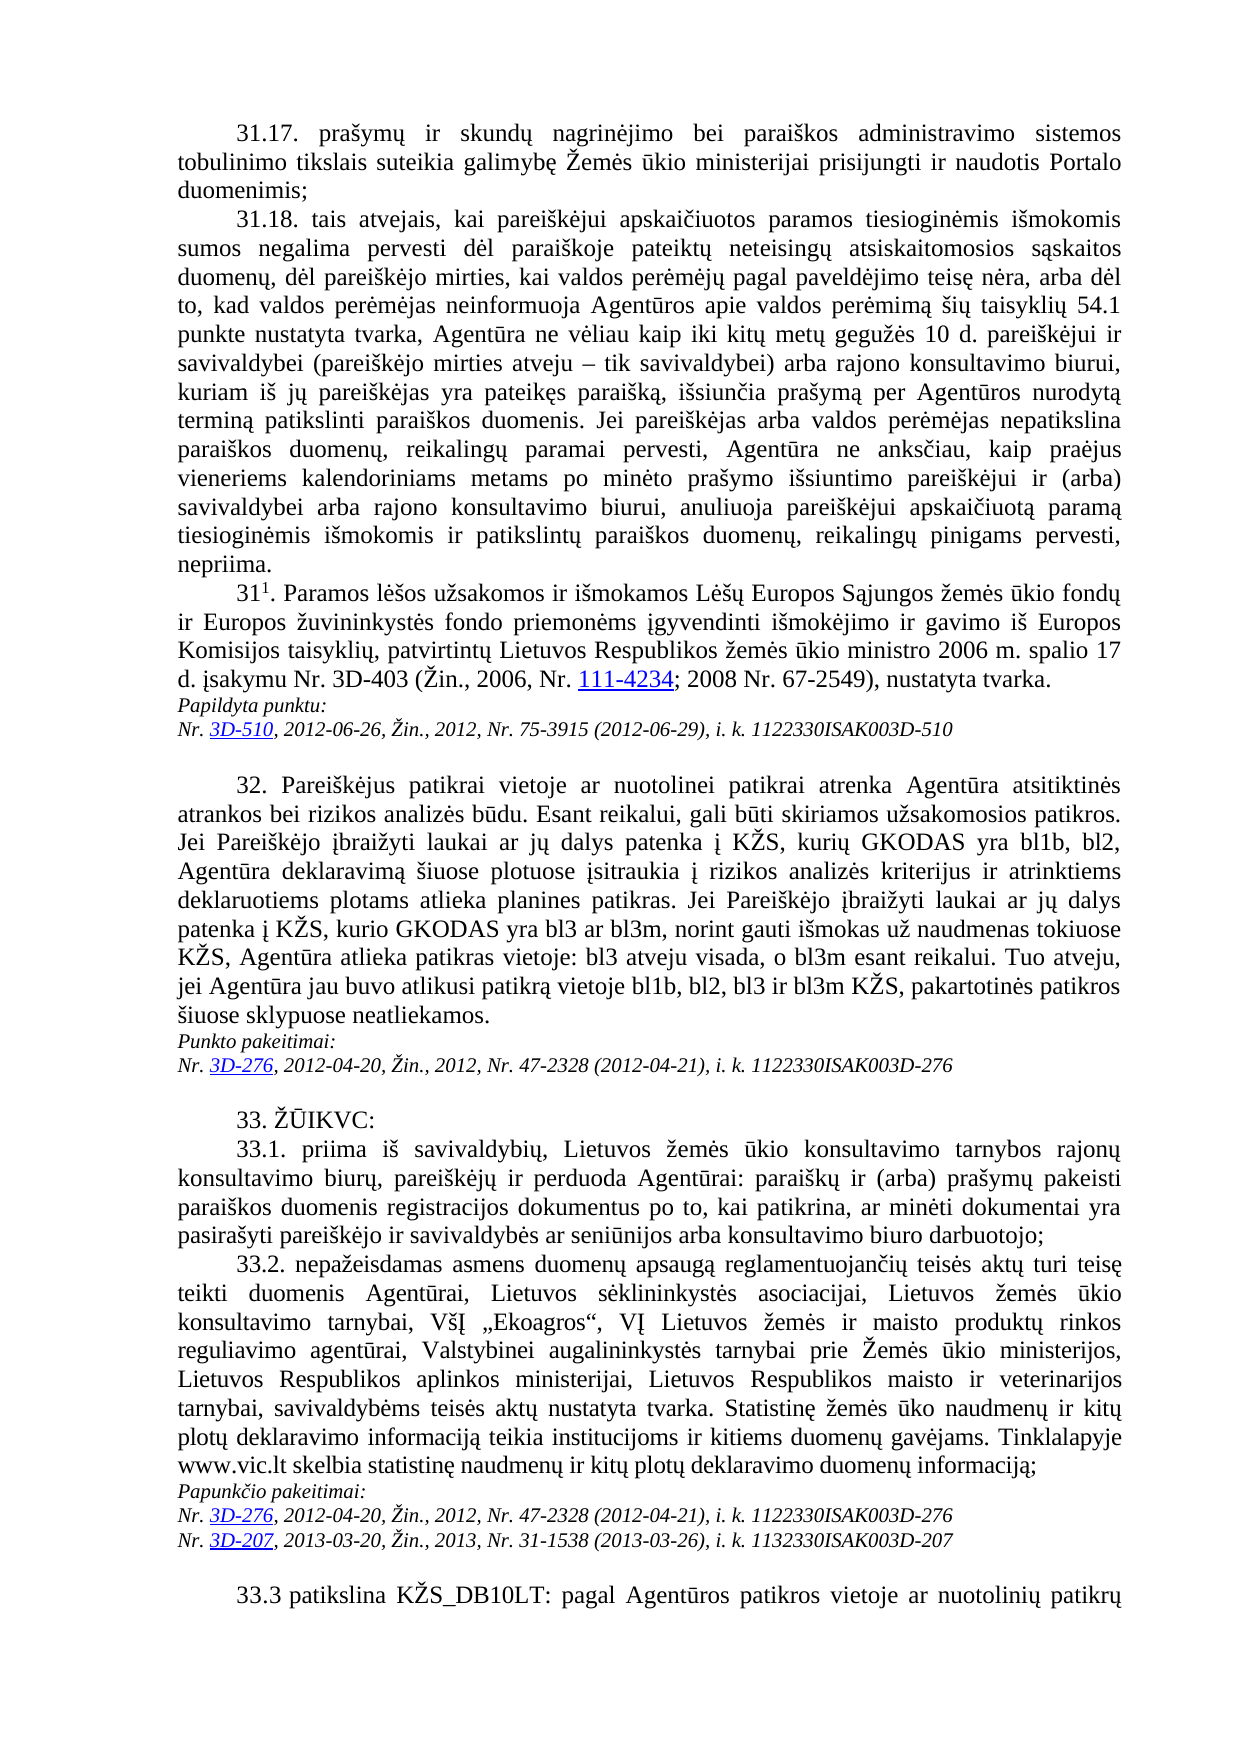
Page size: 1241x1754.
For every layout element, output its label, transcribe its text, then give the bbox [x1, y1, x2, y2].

text Nr. 3D-276, 2012-04-20, Žin., 2012, Nr. 47-2328 (2012-04-21), i. k. 1122330ISAK003D-276 [177, 1503, 1122, 1527]
text 33.3 patikslina KŽS_DB10LT: pagal Agentūros patikros vietoje ar nuotolinių patikrų [177, 1580, 1122, 1609]
text 31.18. tais atvejais, kai pareiškėjui apskaičiuotos paramos tiesioginėmis išmokomis sumos negalima pervesti dėl paraiškoje pateiktų neteisingų atsiskaitomosios sąskaitos duomenų, dėl pareiškėjo mirties, kai valdos perėmėjų pagal paveldėjimo teisę nėra, arba dėl to, kad valdos perėmėjas neinformuoja Agentūros apie valdos perėmimą šių taisyklių 54.1 punkte nustatyta tvarka, Agentūra ne vėliau kaip iki kitų metų gegužės 10 d. pareiškėjui ir savivaldybei (pareiškėjo mirties atveju – tik savivaldybei) arba rajono konsultavimo biurui, kuriam iš jų pareiškėjas yra pateikęs paraišką, išsiunčia prašymą per Agentūros nurodytą terminą patikslinti paraiškos duomenis. Jei pareiškėjas arba valdos perėmėjas nepatikslina paraiškos duomenų, reikalingų paramai pervesti, Agentūra ne anksčiau, kaip praėjus vieneriems kalendoriniams metams po minėto prašymo išsiuntimo pareiškėjui ir (arba) savivaldybei arba rajono konsultavimo biurui, anuliuoja pareiškėjui apskaičiuotą paramą tiesioginėmis išmokomis ir patikslintų paraiškos duomenų, reikalingų pinigams pervesti, nepriima. [177, 204, 1122, 578]
text 33. ŽŪIKVC: [177, 1106, 1122, 1134]
text Papunkčio pakeitimai: [177, 1479, 1122, 1503]
text Nr. 3D-207, 2013-03-20, Žin., 2013, Nr. 31-1538 (2013-03-26), i. k. 1132330ISAK003D-207 [177, 1527, 1122, 1552]
text Papildyta punktu: [177, 693, 1122, 717]
text 33.2. nepažeisdamas asmens duomenų apsaugą reglamentuojančių teisės aktų turi teisę teikti duomenis Agentūrai, Lietuvos sėklininkystės asociacijai, Lietuvos žemės ūkio konsultavimo tarnybai, VšĮ „Ekoagros“, VĮ Lietuvos žemės ir maisto produktų rinkos reguliavimo agentūrai, Valstybinei augalininkystės tarnybai prie Žemės ūkio ministerijos, Lietuvos Respublikos aplinkos ministerijai, Lietuvos Respublikos maisto ir veterinarijos tarnybai, savivaldybėms teisės aktų nustatyta tvarka. Statistinę žemės ūko naudmenų ir kitų plotų deklaravimo informaciją teikia institucijoms ir kitiems duomenų gavėjams. Tinklalapyje www.vic.lt skelbia statistinę naudmenų ir kitų plotų deklaravimo duomenų informaciją; [177, 1249, 1122, 1479]
text 31.17. prašymų ir skundų nagrinėjimo bei paraiškos administravimo sistemos tobulinimo tikslais suteikia galimybę Žemės ūkio ministerijai prisijungti ir naudotis Portalo duomenimis; [177, 118, 1122, 204]
text Punkto pakeitimai: [177, 1029, 1122, 1053]
text Nr. 3D-510, 2012-06-26, Žin., 2012, Nr. 75-3915 (2012-06-29), i. k. 1122330ISAK003D-510 [177, 717, 1122, 741]
text 32. Pareiškėjus patikrai vietoje ar nuotolinei patikrai atrenka Agentūra atsitiktinės atrankos bei rizikos analizės būdu. Esant reikalui, gali būti skiriamos užsakomosios patikros. Jei Pareiškėjo įbraižyti laukai ar jų dalys patenka į KŽS, kurių GKODAS yra bl1b, bl2, Agentūra deklaravimą šiuose plotuose įsitraukia į rizikos analizės kriterijus ir atrinktiems deklaruotiems plotams atlieka planines patikras. Jei Pareiškėjo įbraižyti laukai ar jų dalys patenka į KŽS, kurio GKODAS yra bl3 ar bl3m, norint gauti išmokas už naudmenas tokiuose KŽS, Agentūra atlieka patikras vietoje: bl3 atveju visada, o bl3m esant reikalui. Tuo atveju, jei Agentūra jau buvo atlikusi patikrą vietoje bl1b, bl2, bl3 ir bl3m KŽS, pakartotinės patikros šiuose sklypuose neatliekamos. [177, 770, 1122, 1029]
text 311. Paramos lėšos užsakomos ir išmokamos Lėšų Europos Sąjungos žemės ūkio fondų ir Europos žuvininkystės fondo priemonėms įgyvendinti išmokėjimo ir gavimo iš Europos Komisijos taisyklių, patvirtintų Lietuvos Respublikos žemės ūkio ministro 2006 m. spalio 17 d. įsakymu Nr. 3D-403 (Žin., 2006, Nr. 111-4234; 2008 Nr. 67-2549), nustatyta tvarka. [177, 578, 1122, 693]
text Nr. 3D-276, 2012-04-20, Žin., 2012, Nr. 47-2328 (2012-04-21), i. k. 1122330ISAK003D-276 [177, 1053, 1122, 1077]
text 33.1. priima iš savivaldybių, Lietuvos žemės ūkio konsultavimo tarnybos rajonų konsultavimo biurų, pareiškėjų ir perduoda Agentūrai: paraiškų ir (arba) prašymų pakeisti paraiškos duomenis registracijos dokumentus po to, kai patikrina, ar minėti dokumentai yra pasirašyti pareiškėjo ir savivaldybės ar seniūnijos arba konsultavimo biuro darbuotojo; [177, 1134, 1122, 1249]
